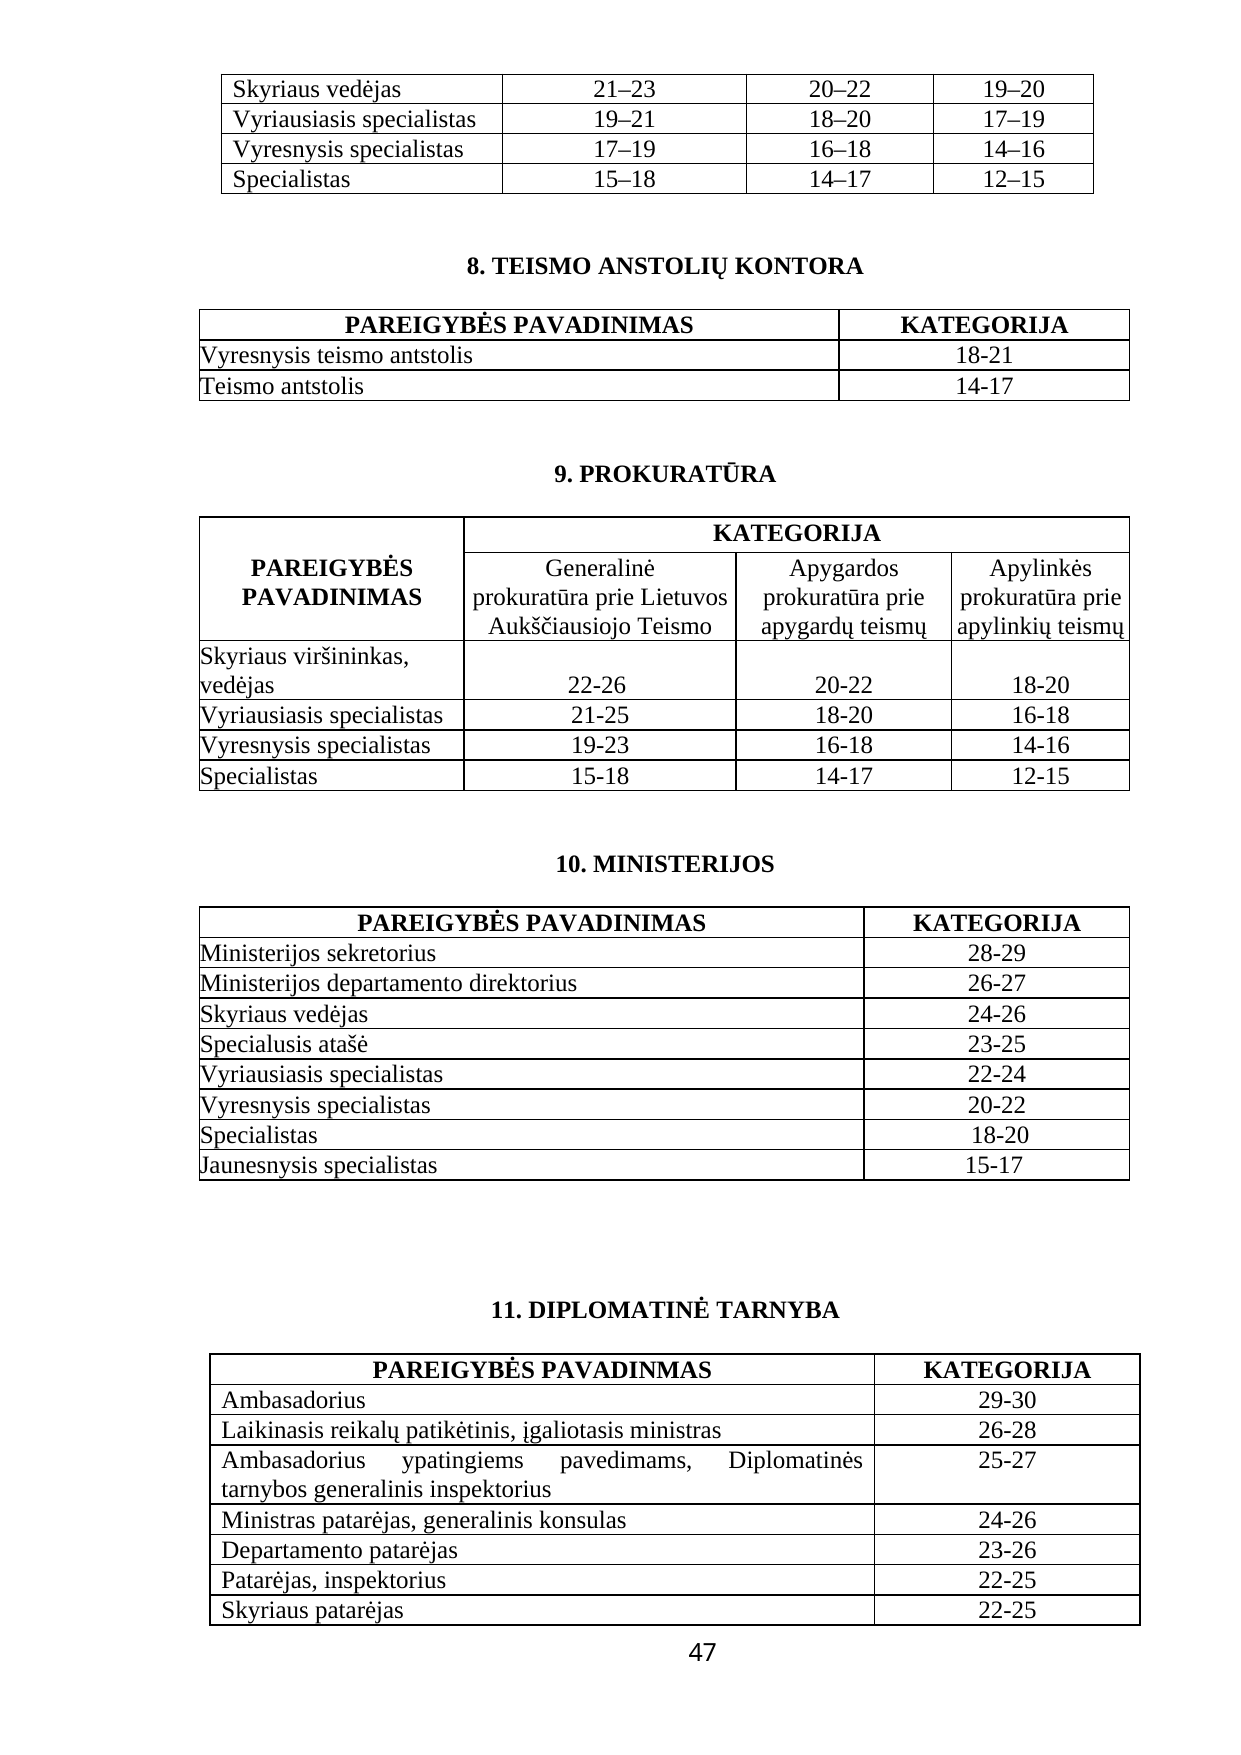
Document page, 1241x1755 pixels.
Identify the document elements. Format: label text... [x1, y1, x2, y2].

table_cell Specialistas [200, 761, 463, 790]
table_cell Ambasadorius [211, 1385, 874, 1414]
table_cell Vyresnysis teismo antstolis [200, 341, 838, 369]
table_cell 18-20 [865, 1120, 1129, 1149]
table_cell 14–16 [934, 134, 1093, 163]
table_header [200, 518, 463, 552]
table_cell 24-26 [875, 1505, 1139, 1533]
table_cell 19–20 [934, 75, 1093, 103]
table_cell Apylinkės prokuratūra prie apylinkių teismų [952, 553, 1129, 640]
table_cell Vyresnysis specialistas [222, 134, 502, 163]
table_cell 26-28 [875, 1415, 1139, 1444]
table_header Kategorija [840, 310, 1129, 339]
table_cell Ministras patarėjas, generalinis konsulas [211, 1505, 874, 1533]
table_cell 15-18 [465, 761, 735, 790]
table_cell 23-26 [875, 1535, 1139, 1564]
table_cell 20-22 [737, 641, 951, 699]
table_cell 12-15 [952, 761, 1129, 790]
table_cell 18–20 [747, 104, 933, 133]
table_cell Skyriaus viršininkas, vedėjas [200, 641, 463, 699]
table_cell 28-29 [865, 938, 1129, 967]
table_cell Ambasadorius ypatingiems pavedimams, Diplomatinės tarnybos generalinis inspektorius [211, 1446, 874, 1503]
text 9. prokuratūrA [210, 459, 1120, 487]
table_header KATEGORIJA [875, 1355, 1139, 1383]
table_cell 14-17 [737, 761, 951, 790]
table_cell Teismo antstolis [200, 371, 838, 400]
table_cell Specialusis atašė [200, 1029, 863, 1058]
table_cell Vyriausiasis specialistas [222, 104, 502, 133]
table_cell 14–17 [747, 164, 933, 193]
table_cell 17–19 [503, 134, 746, 163]
table_cell Ministerijos sekretorius [200, 938, 863, 967]
table_cell 12–15 [934, 164, 1093, 193]
table_cell 16-18 [737, 731, 951, 759]
table_cell Specialistas [222, 164, 502, 193]
table_cell 21-25 [465, 700, 735, 729]
table_cell Skyriaus vedėjas [222, 75, 502, 103]
text 10. MINISTERIJOS [210, 849, 1120, 877]
table_cell 22-25 [875, 1596, 1139, 1624]
table_header Kategorija [865, 908, 1129, 937]
table_cell Skyriaus patarėjas [211, 1596, 874, 1624]
table_cell Vyresnysis specialistas [200, 731, 463, 759]
table_header PAREIGYBĖS PAVADINMAS [211, 1355, 874, 1383]
table_cell 19-23 [465, 731, 735, 759]
table_cell 17–19 [934, 104, 1093, 133]
table_cell Specialistas [200, 1120, 863, 1149]
table_cell 18-20 [737, 700, 951, 729]
table_cell Skyriaus vedėjas [200, 999, 863, 1027]
table_cell 26-27 [865, 968, 1129, 997]
table_cell 18-21 [840, 341, 1129, 369]
table_cell Patarėjas, inspektorius [211, 1565, 874, 1594]
table_cell 15-17 [865, 1150, 1129, 1179]
table_cell 15–18 [503, 164, 746, 193]
table_cell 24-26 [865, 999, 1129, 1027]
table_cell 25-27 [875, 1446, 1139, 1503]
table_header Pareigybės pavadinimas [200, 908, 863, 937]
table_cell 14-17 [840, 371, 1129, 400]
table_cell 23-25 [865, 1029, 1129, 1058]
table_cell 22-25 [875, 1565, 1139, 1594]
table_cell 20-22 [865, 1090, 1129, 1118]
table_cell Generalinė prokuratūra prie Lietuvos Aukščiausiojo Teismo [465, 553, 735, 640]
table_cell Ministerijos departamento direktorius [200, 968, 863, 997]
table_cell 14-16 [952, 731, 1129, 759]
table_cell Jaunesnysis specialistas [200, 1150, 863, 1179]
text 11. DIPLOMATINĖ TARNYBA [210, 1296, 1120, 1324]
table_cell 18-20 [952, 641, 1129, 699]
table_cell 16-18 [952, 700, 1129, 729]
table_cell Departamento patarėjas [211, 1535, 874, 1564]
table_cell Apygardos prokuratūra prie apygardų teismų [737, 553, 951, 640]
table_cell 19–21 [503, 104, 746, 133]
table_cell PareigybėS PAVADINIMAS [200, 552, 463, 640]
table_cell Vyresnysis specialistas [200, 1090, 863, 1118]
table_header PareigybėS PAVADINIMAS [200, 310, 838, 339]
text 8. TEISMO ANSTOLIŲ KONTORA [210, 251, 1120, 280]
table_cell 22-26 [465, 641, 735, 699]
table_cell Vyriausiasis specialistas [200, 700, 463, 729]
table_cell 22-24 [865, 1060, 1129, 1088]
table_cell Laikinasis reikalų patikėtinis, įgaliotasis ministras [211, 1415, 874, 1444]
table_cell 16–18 [747, 134, 933, 163]
table_header Kategorija [465, 518, 1129, 552]
table_cell 21–23 [503, 75, 746, 103]
table_cell 20–22 [747, 75, 933, 103]
table_cell 29-30 [875, 1385, 1139, 1414]
table_cell Vyriausiasis specialistas [200, 1060, 863, 1088]
